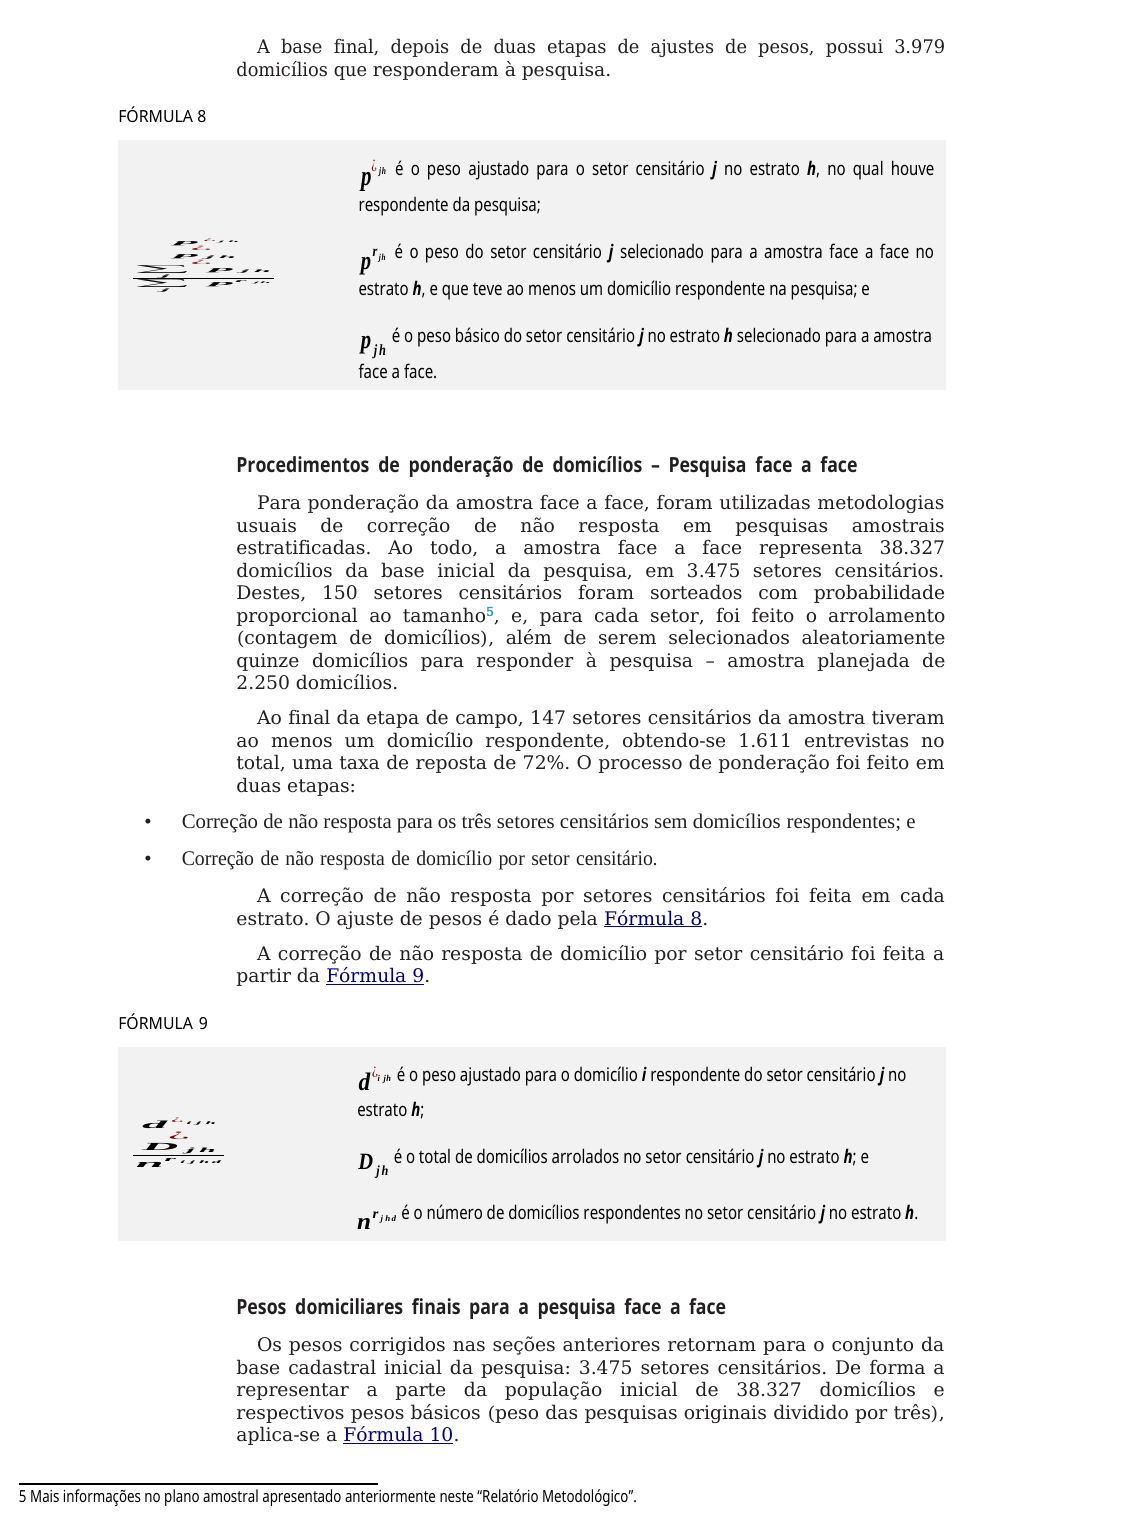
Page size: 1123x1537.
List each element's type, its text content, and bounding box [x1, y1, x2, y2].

subtitle Pesos domiciliares finais para a pesquisa face a face [236, 1292, 946, 1321]
text A correção de não resposta de domicílio por setor censitário foi feita a partir da Fórmula 9. [236, 941, 946, 986]
text Mais informações no plano amostral apresentado anteriormente neste “Relatório Metodológico”. [19, 1484, 1104, 1507]
text Para ponderação da amostra face a face, foram utilizadas metodologias usuais de correção de não resposta em pesquisas amostrais estratificadas. Ao todo, a amostra face a face representa 38.327 domicílios da base inicial da pesquisa, em 3.475 setores censitários. Destes, 150 setores censitários foram sorteados com probabilidade proporcional ao tamanho, e, para cada setor, foi feito o arrolamento (contagem de domicílios), além de serem selecionados aleatoriamente quinze domicílios para responder à pesquisa – amostra planejada de 2.250 domicílios. [236, 491, 946, 694]
text FÓRMULA 9 [118, 1011, 946, 1034]
table_header [118, 1047, 346, 1241]
text Ao final da etapa de campo, 147 setores censitários da amostra tiveram ao menos um domicílio respondente, obtendo-se 1.611 entrevistas no total, uma taxa de reposta de 72%. O processo de ponderação foi feito em duas etapas: [236, 706, 946, 796]
text Os pesos corrigidos nas seções anteriores retornam para o conjunto da base cadastral inicial da pesquisa: 3.475 setores censitários. De forma a representar a parte da população inicial de 38.327 domicílios e respectivos pesos básicos (peso das pesquisas originais dividido por três), aplica-se a Fórmula 10. [236, 1333, 946, 1446]
text FÓRMULA 8 [118, 105, 946, 128]
text A correção de não resposta por setores censitários foi feita em cada estrato. O ajuste de pesos é dado pela Fórmula 8. [236, 884, 946, 929]
subtitle Procedimentos de ponderação de domicílios – Pesquisa face a face [236, 450, 946, 479]
list Correção de não resposta para os três setores censitários sem domicílios respondentes; e [144, 809, 946, 833]
list Correção de não resposta de domicílio por setor censitário. [144, 846, 946, 870]
table_header é o peso ajustado para o setor censitário j no estrato h, no qual houve respondente da pesquisa; é o peso do setor censitário j selecionado para a amostra face a face no estrato h, e que teve ao menos um domicílio respondente na pesquisa; e é o peso básico do setor censitário j no estrato h selecionado para a amostra face a face. [347, 140, 946, 390]
table_header [118, 140, 347, 390]
text A base final, depois de duas etapas de ajustes de pesos, possui 3.979 domicílios que responderam à pesquisa. [236, 35, 946, 80]
table_header é o peso ajustado para o domicílio i respondente do setor censitário j no estrato h; é o total de domicílios arrolados no setor censitário j no estrato h; e é o número de domicílios respondentes no setor censitário j no estrato h. [346, 1047, 946, 1241]
